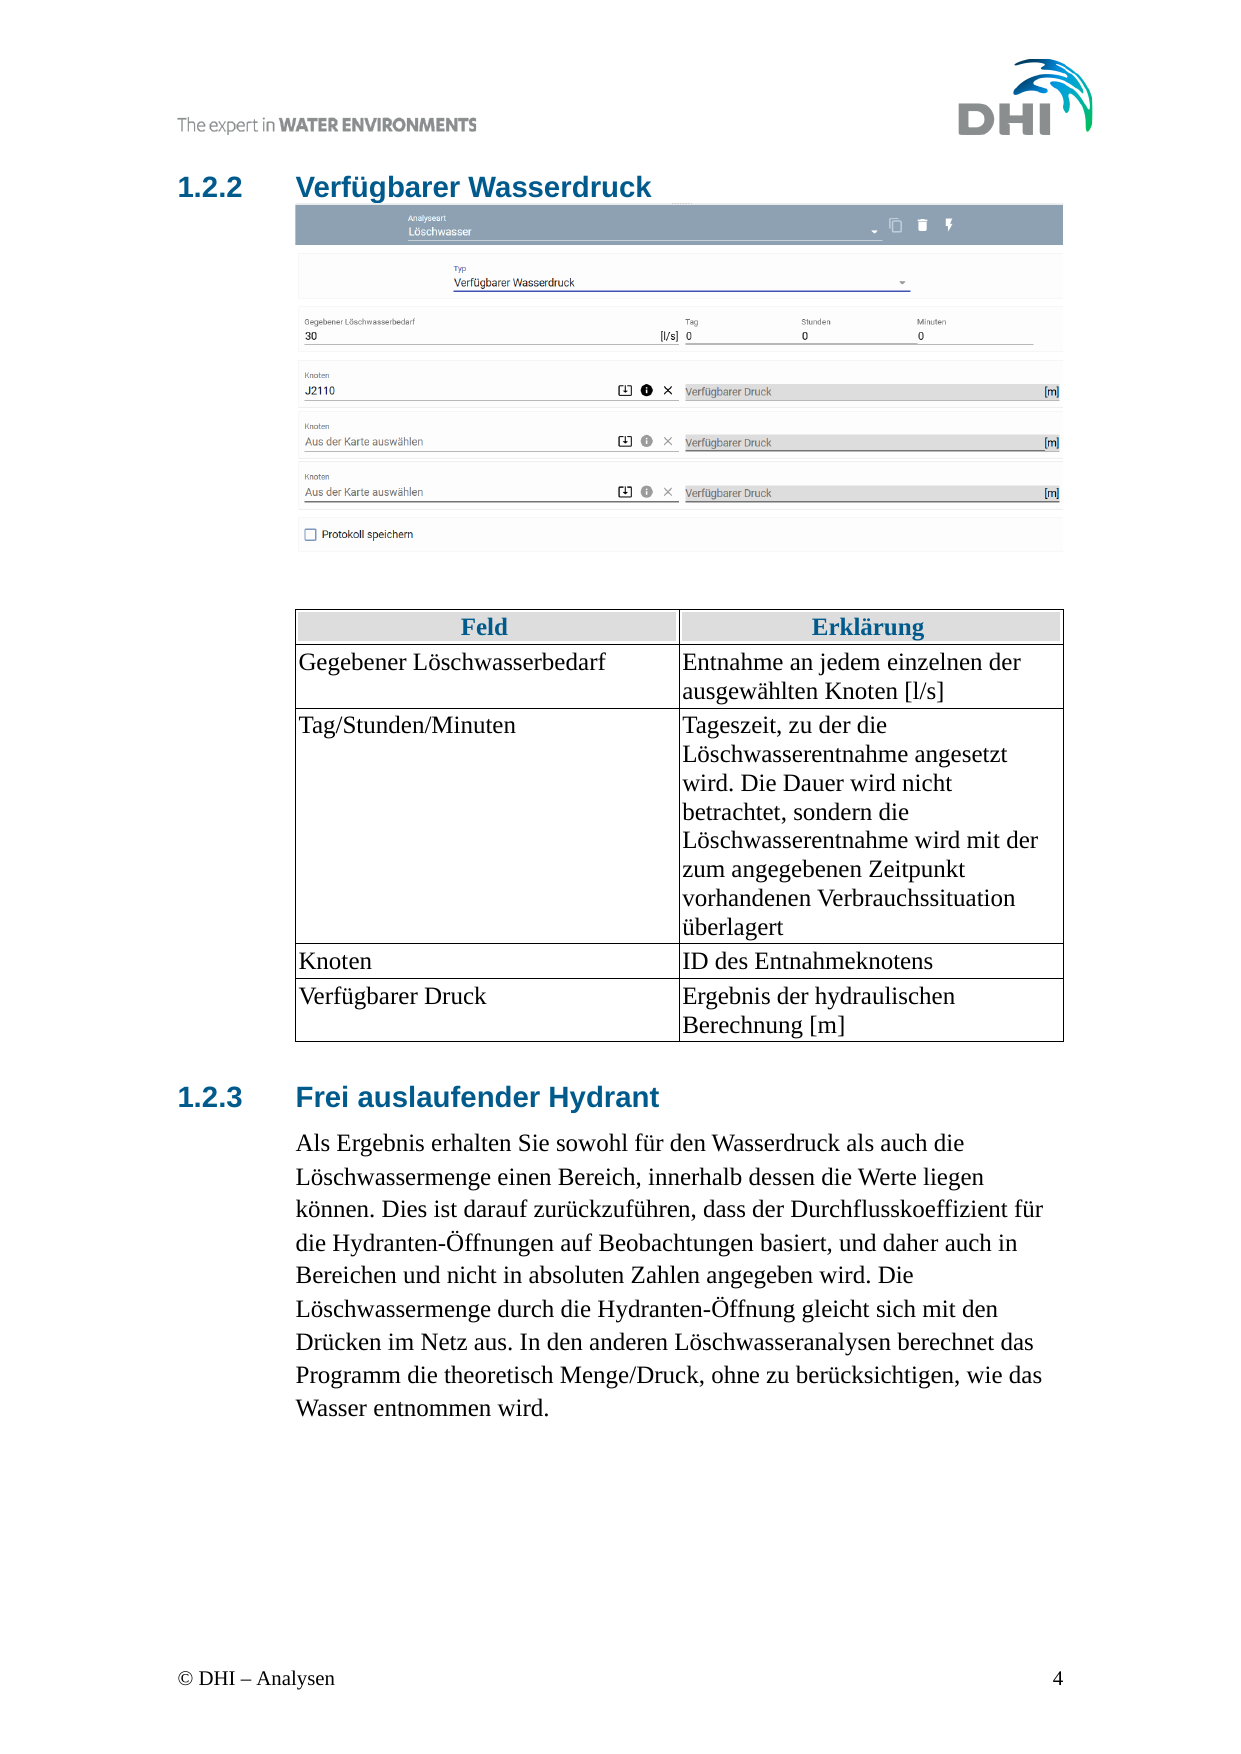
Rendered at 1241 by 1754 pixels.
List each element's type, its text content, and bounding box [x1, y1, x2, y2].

table_cell Verfügbarer Druck [296, 979, 679, 1041]
table_header Feld [296, 610, 679, 644]
subtitle Verfügbarer Wasserdruck [177, 169, 1063, 203]
picture [177, 117, 477, 135]
subtitle Frei auslaufender Hydrant [177, 1080, 1063, 1114]
table_cell Entnahme an jedem einzelnen der ausgewählten Knoten [l/s] [680, 645, 1063, 707]
picture [958, 59, 1093, 135]
table_cell Gegebener Löschwasserbedarf [296, 645, 679, 707]
table_cell ID des Entnahmeknotens [680, 944, 1063, 978]
table_cell Tag/Stunden/Minuten [296, 709, 679, 943]
table_cell Tageszeit, zu der die Löschwasserentnahme angesetzt wird. Die Dauer wird nicht betrachtet, sondern die Löschwasserentnahme wird mit der zum angegebenen Zeitpunkt vorhandenen Verbrauchssituation überlagert [680, 709, 1063, 943]
table_header Erklärung [680, 610, 1063, 644]
picture [295, 203, 1063, 558]
text Als Ergebnis erhalten Sie sowohl für den Wasserdruck als auch die Löschwassermenge einen Bereich, innerhalb dessen die Werte liegen können. Dies ist darauf zurückzuführen, dass der Durchflusskoeffizient für die Hydranten-Öffnungen auf Beobachtungen basiert, und daher auch in Bereichen und nicht in absoluten Zahlen angegeben wird. Die Löschwassermenge durch die Hydranten-Öffnung gleicht sich mit den Drücken im Netz aus. In den anderen Löschwasseranalysen berechnet das Programm die theoretisch Menge/Druck, ohne zu berücksichtigen, wie das Wasser entnommen wird. [295, 1128, 1063, 1421]
table_cell Knoten [296, 944, 679, 978]
table_cell Ergebnis der hydraulischen Berechnung [m] [680, 979, 1063, 1041]
